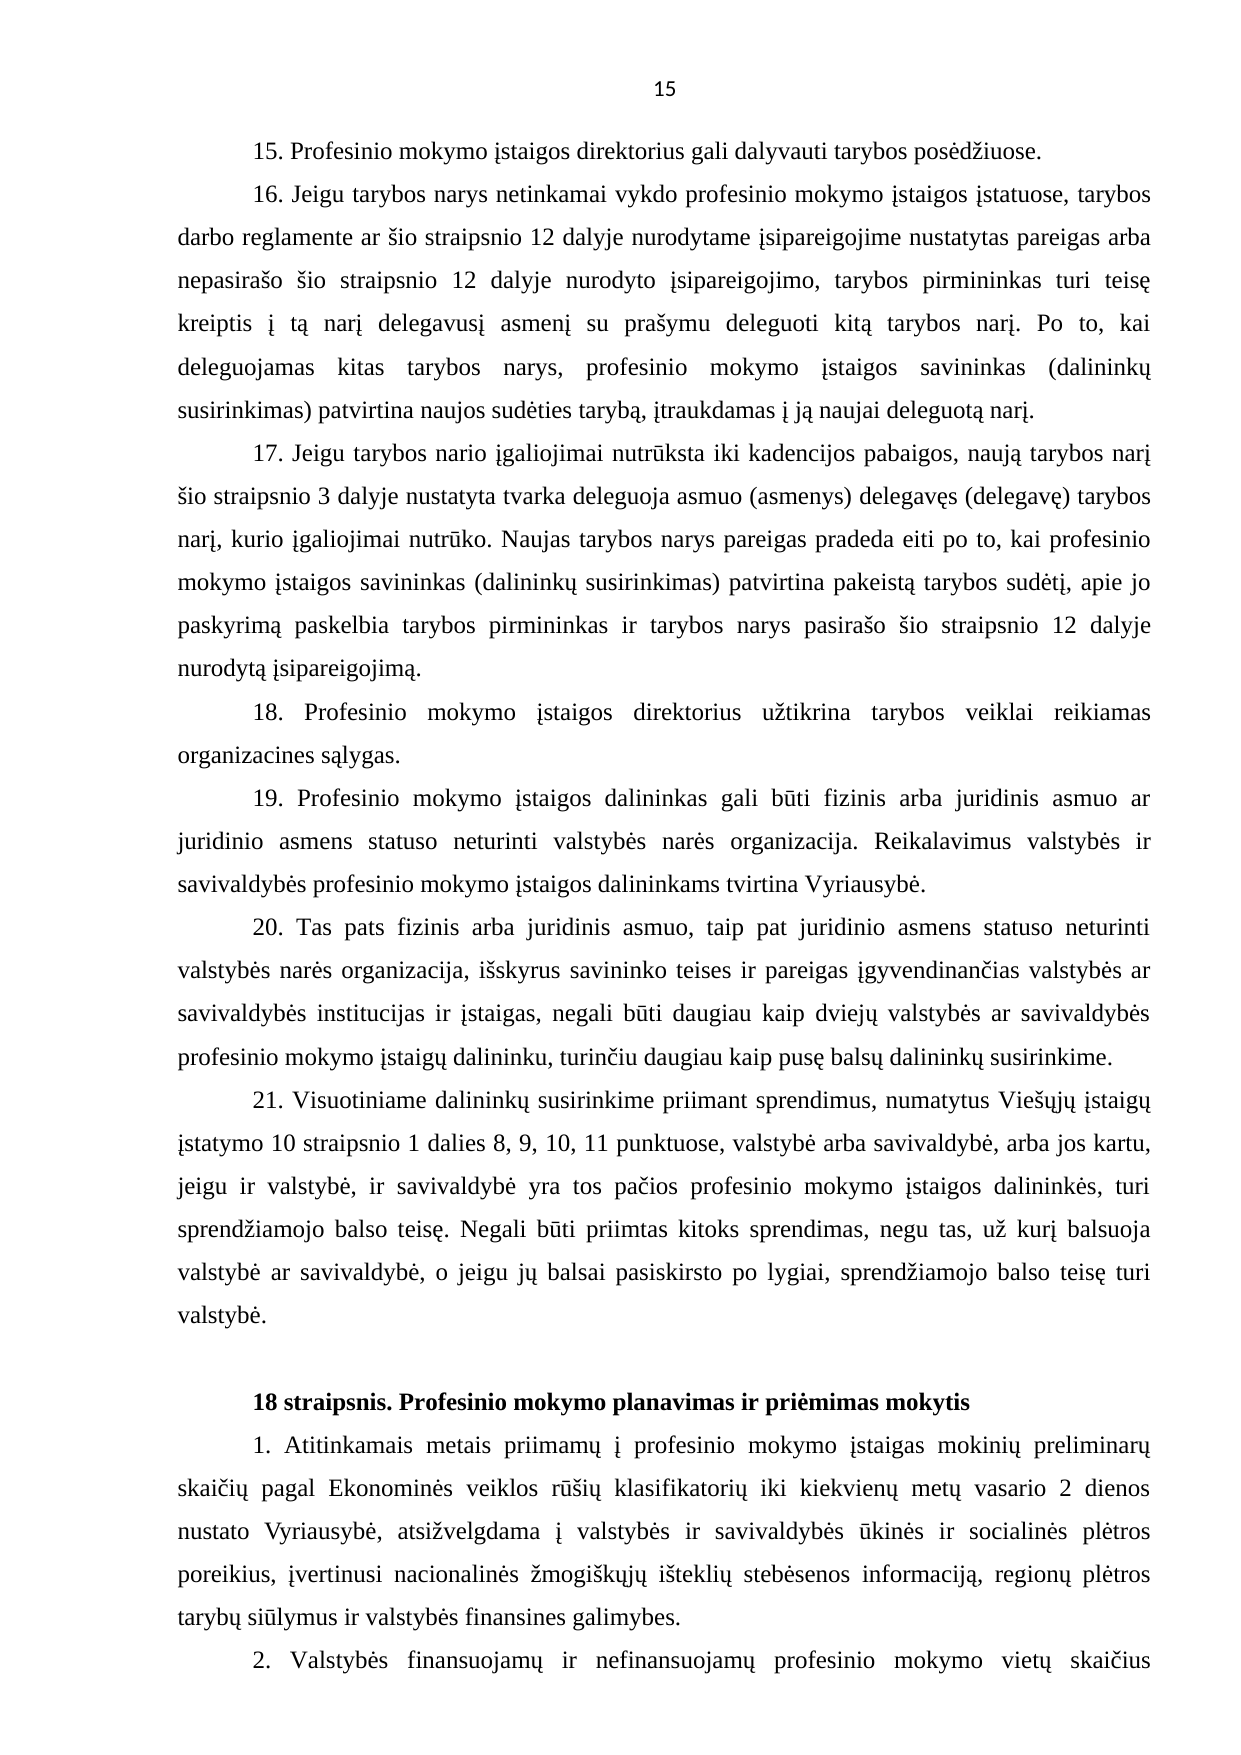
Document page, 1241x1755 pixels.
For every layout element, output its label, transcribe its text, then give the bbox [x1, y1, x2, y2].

text 17. Jeigu tarybos nario įgaliojimai nutrūksta iki kadencijos pabaigos, naują tarybos narį šio straipsnio 3 dalyje nustatyta tvarka deleguoja asmuo (asmenys) delegavęs (delegavę) tarybos narį, kurio įgaliojimai nutrūko. Naujas tarybos narys pareigas pradeda eiti po to, kai profesinio mokymo įstaigos savininkas (dalininkų susirinkimas) patvirtina pakeistą tarybos sudėtį, apie jo paskyrimą paskelbia tarybos pirmininkas ir tarybos narys pasirašo šio straipsnio 12 dalyje nurodytą įsipareigojimą. [177, 438, 1152, 682]
text 2. Valstybės finansuojamų ir nefinansuojamų profesinio mokymo vietų skaičius [177, 1645, 1152, 1674]
text 18 straipsnis. Profesinio mokymo planavimas ir priėmimas mokytis [177, 1387, 1152, 1415]
text 21. Visuotiniame dalininkų susirinkime priimant sprendimus, numatytus Viešųjų įstaigų įstatymo 10 straipsnio 1 dalies 8, 9, 10, 11 punktuose, valstybė arba savivaldybė, arba jos kartu, jeigu ir valstybė, ir savivaldybė yra tos pačios profesinio mokymo įstaigos dalininkės, turi sprendžiamojo balso teisę. Negali būti priimtas kitoks sprendimas, negu tas, už kurį balsuoja valstybė ar savivaldybė, o jeigu jų balsai pasiskirsto po lygiai, sprendžiamojo balso teisę turi valstybė. [177, 1085, 1152, 1329]
text 20. Tas pats fizinis arba juridinis asmuo, taip pat juridinio asmens statuso neturinti valstybės narės organizacija, išskyrus savininko teises ir pareigas įgyvendinančias valstybės ar savivaldybės institucijas ir įstaigas, negali būti daugiau kaip dviejų valstybės ar savivaldybės profesinio mokymo įstaigų dalininku, turinčiu daugiau kaip pusę balsų dalininkų susirinkime. [177, 912, 1152, 1070]
text 18. Profesinio mokymo įstaigos direktorius užtikrina tarybos veiklai reikiamas organizacines sąlygas. [177, 697, 1152, 768]
text 1. Atitinkamais metais priimamų į profesinio mokymo įstaigas mokinių preliminarų skaičių pagal Ekonominės veiklos rūšių klasifikatorių iki kiekvienų metų vasario 2 dienos nustato Vyriausybė, atsižvelgdama į valstybės ir savivaldybės ūkinės ir socialinės plėtros poreikius, įvertinusi nacionalinės žmogiškųjų išteklių stebėsenos informaciją, regionų plėtros tarybų siūlymus ir valstybės finansines galimybes. [177, 1430, 1152, 1631]
text 19. Profesinio mokymo įstaigos dalininkas gali būti fizinis arba juridinis asmuo ar juridinio asmens statuso neturinti valstybės narės organizacija. Reikalavimus valstybės ir savivaldybės profesinio mokymo įstaigos dalininkams tvirtina Vyriausybė. [177, 783, 1152, 898]
text 15. Profesinio mokymo įstaigos direktorius gali dalyvauti tarybos posėdžiuose. [177, 136, 1152, 165]
text 16. Jeigu tarybos narys netinkamai vykdo profesinio mokymo įstaigos įstatuose, tarybos darbo reglamente ar šio straipsnio 12 dalyje nurodytame įsipareigojime nustatytas pareigas arba nepasirašo šio straipsnio 12 dalyje nurodyto įsipareigojimo, tarybos pirmininkas turi teisę kreiptis į tą narį delegavusį asmenį su prašymu deleguoti kitą tarybos narį. Po to, kai deleguojamas kitas tarybos narys, profesinio mokymo įstaigos savininkas (dalininkų susirinkimas) patvirtina naujos sudėties tarybą, įtraukdamas į ją naujai deleguotą narį. [177, 179, 1152, 423]
